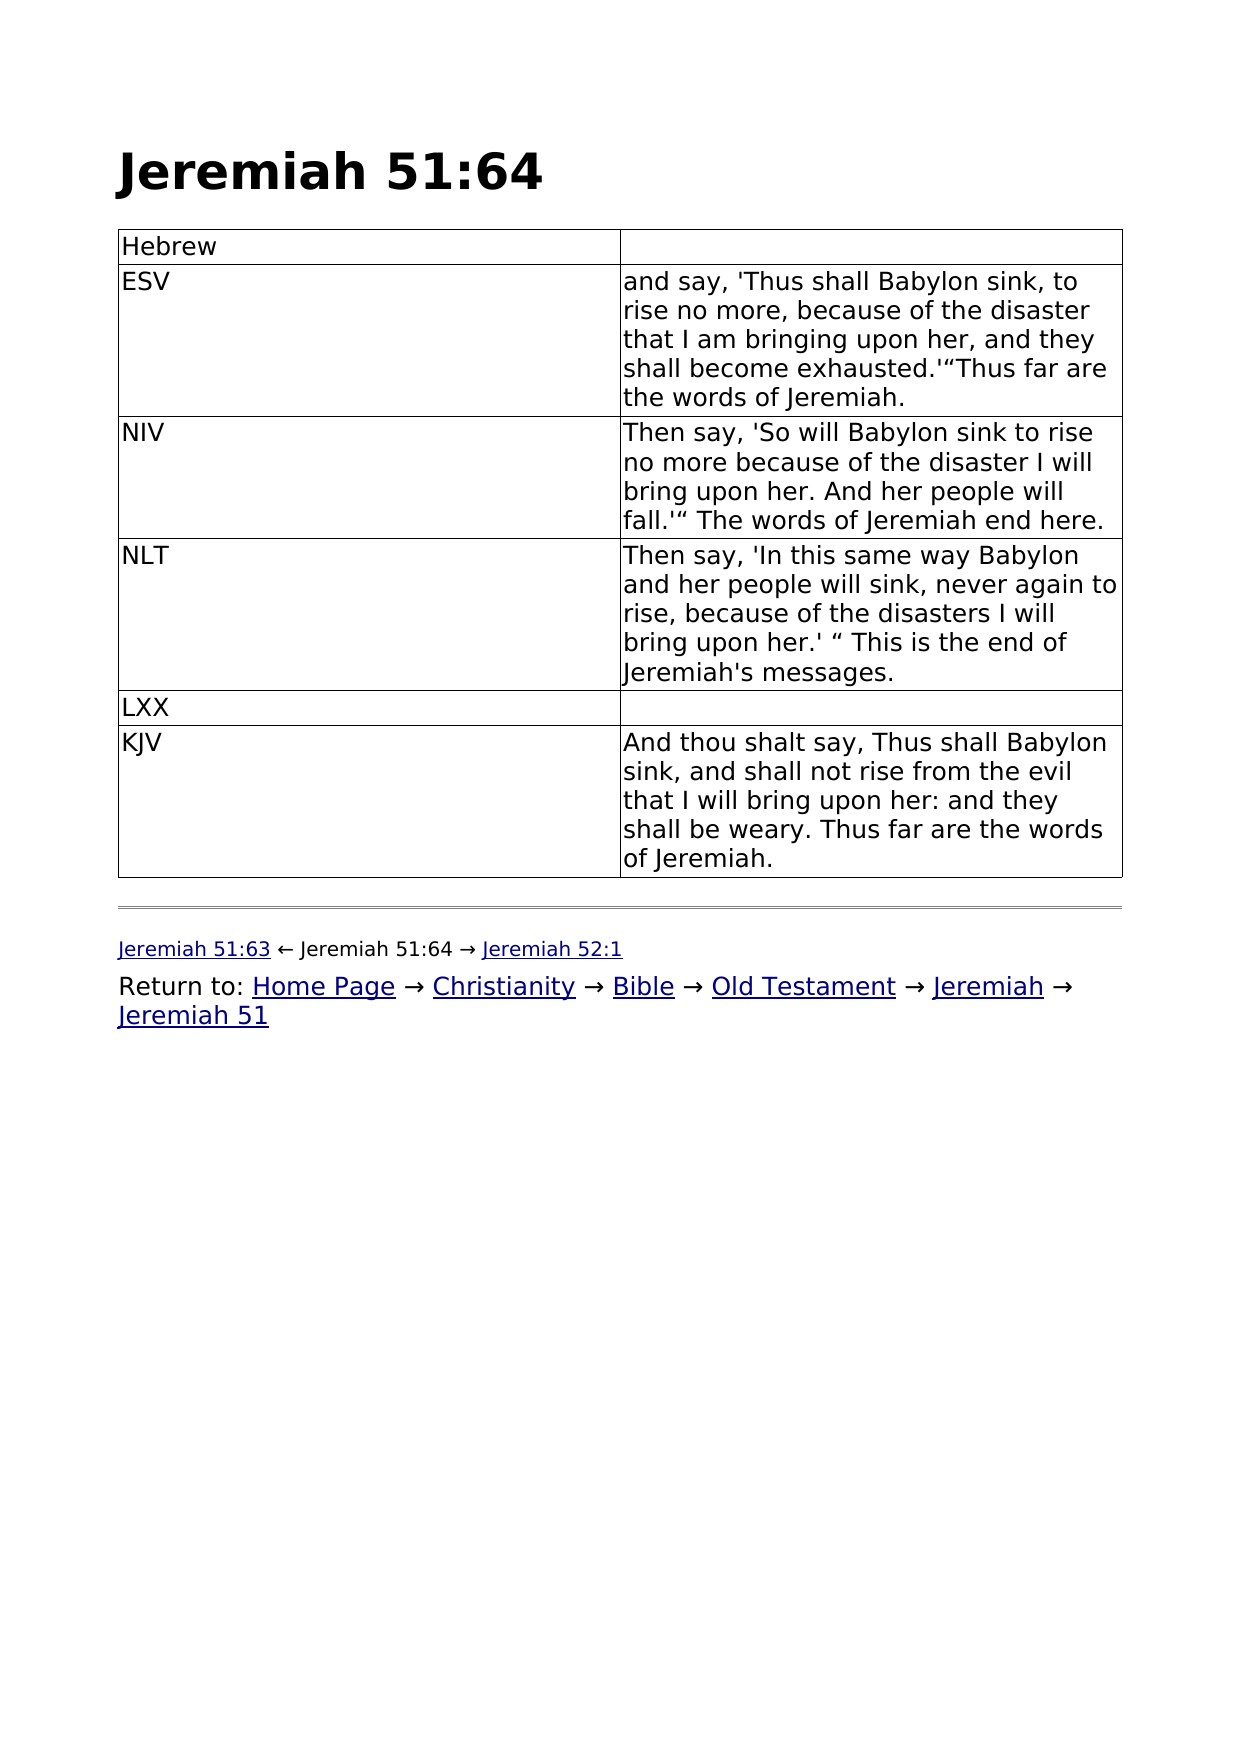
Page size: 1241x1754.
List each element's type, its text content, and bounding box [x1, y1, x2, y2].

table_cell Then say, 'In this same way Babylon and her people will sink, never again to rise, because of the disasters I will bring upon her.' “ This is the end of Jeremiah's messages. [621, 539, 1122, 690]
text Return to: Home Page → Christianity → Bible → Old Testament → Jeremiah → Jeremiah 51 [118, 972, 1122, 1030]
text Jeremiah 51:63 ← Jeremiah 51:64 → Jeremiah 52:1 [118, 938, 1122, 972]
table_cell and say, 'Thus shall Babylon sink, to rise no more, because of the disaster that I am bringing upon her, and they shall become exhausted.'“Thus far are the words of Jeremiah. [621, 265, 1122, 416]
table_cell [621, 691, 1122, 725]
table_cell Then say, 'So will Babylon sink to rise no more because of the disaster I will bring upon her. And her people will fall.'“ The words of Jeremiah end here. [621, 417, 1122, 538]
table_cell ESV [119, 265, 620, 416]
table_cell NIV [119, 417, 620, 538]
table_header Hebrew [119, 230, 620, 264]
table_cell And thou shalt say, Thus shall Babylon sink, and shall not rise from the evil that I will bring upon her: and they shall be weary. Thus far are the words of Jeremiah. [621, 726, 1122, 877]
table_cell KJV [119, 726, 620, 877]
table_header [621, 230, 1122, 264]
table_cell NLT [119, 539, 620, 690]
subtitle Jeremiah 51:64 [118, 143, 1122, 201]
table_cell LXX [119, 691, 620, 725]
